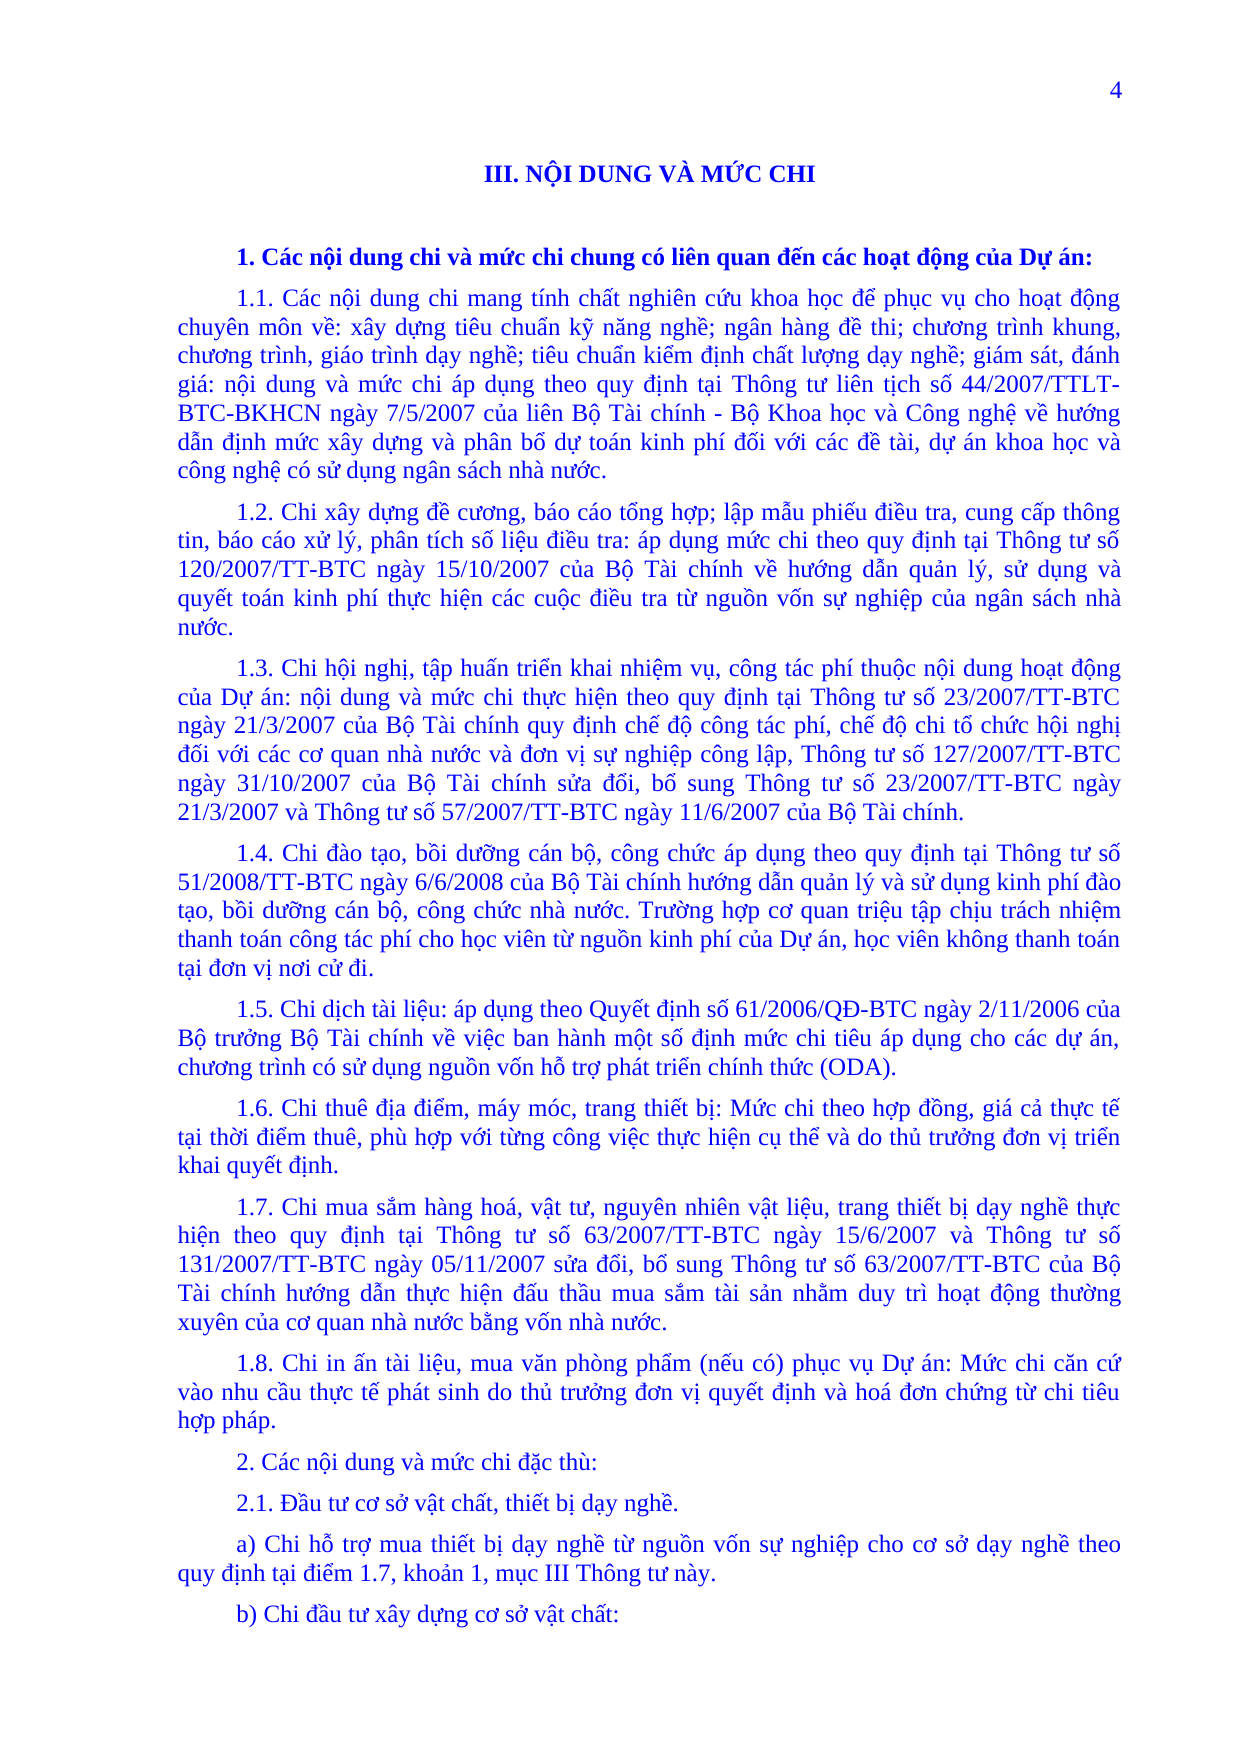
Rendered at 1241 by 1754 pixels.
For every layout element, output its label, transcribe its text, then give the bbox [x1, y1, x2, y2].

text III. NỘI DUNG VÀ MỨC CHI [177, 159, 1122, 188]
text 1.2. Chi xây dựng đề cương, báo cáo tổng hợp; lập mẫu phiếu điều tra, cung cấp thông tin, báo cáo xử lý, phân tích số liệu điều tra: áp dụng mức chi theo quy định tại Thông tư số 120/2007/TT-BTC ngày 15/10/2007 của Bộ Tài chính về hướng dẫn quản lý, sử dụng và quyết toán kinh phí thực hiện các cuộc điều tra từ nguồn vốn sự nghiệp của ngân sách nhà nước. [177, 497, 1122, 641]
text 2. Các nội dung và mức chi đặc thù: [177, 1447, 1122, 1476]
text 1.7. Chi mua sắm hàng hoá, vật tư, nguyên nhiên vật liệu, trang thiết bị dạy nghề thực hiện theo quy định tại Thông tư số 63/2007/TT-BTC ngày 15/6/2007 và Thông tư số 131/2007/TT-BTC ngày 05/11/2007 sửa đổi, bổ sung Thông tư số 63/2007/TT-BTC của Bộ Tài chính hướng dẫn thực hiện đấu thầu mua sắm tài sản nhằm duy trì hoạt động thường xuyên của cơ quan nhà nước bằng vốn nhà nước. [177, 1192, 1122, 1336]
text 1. Các nội dung chi và mức chi chung có liên quan đến các hoạt động của Dự án: [177, 242, 1122, 271]
text b) Chi đầu tư xây dựng cơ sở vật chất: [177, 1599, 1122, 1628]
text 1.5. Chi dịch tài liệu: áp dụng theo Quyết định số 61/2006/QĐ-BTC ngày 2/11/2006 của Bộ trưởng Bộ Tài chính về việc ban hành một số định mức chi tiêu áp dụng cho các dự án, chương trình có sử dụng nguồn vốn hỗ trợ phát triển chính thức (ODA). [177, 994, 1122, 1081]
text 1.8. Chi in ấn tài liệu, mua văn phòng phẩm (nếu có) phục vụ Dự án: Mức chi căn cứ vào nhu cầu thực tế phát sinh do thủ trưởng đơn vị quyết định và hoá đơn chứng từ chi tiêu hợp pháp. [177, 1348, 1122, 1434]
text 1.3. Chi hội nghị, tập huấn triển khai nhiệm vụ, công tác phí thuộc nội dung hoạt động của Dự án: nội dung và mức chi thực hiện theo quy định tại Thông tư số 23/2007/TT-BTC ngày 21/3/2007 của Bộ Tài chính quy định chế độ công tác phí, chế độ chi tổ chức hội nghị đối với các cơ quan nhà nước và đơn vị sự nghiệp công lập, Thông tư số 127/2007/TT-BTC ngày 31/10/2007 của Bộ Tài chính sửa đổi, bổ sung Thông tư số 23/2007/TT-BTC ngày 21/3/2007 và Thông tư số 57/2007/TT-BTC ngày 11/6/2007 của Bộ Tài chính. [177, 653, 1122, 826]
text a) Chi hỗ trợ mua thiết bị dạy nghề từ nguồn vốn sự nghiệp cho cơ sở dạy nghề theo quy định tại điểm 1.7, khoản 1, mục III Thông tư này. [177, 1529, 1122, 1587]
text 1.1. Các nội dung chi mang tính chất nghiên cứu khoa học để phục vụ cho hoạt động chuyên môn về: xây dựng tiêu chuẩn kỹ năng nghề; ngân hàng đề thi; chương trình khung, chương trình, giáo trình dạy nghề; tiêu chuẩn kiểm định chất lượng dạy nghề; giám sát, đánh giá: nội dung và mức chi áp dụng theo quy định tại Thông tư liên tịch số 44/2007/TTLT-BTC-BKHCN ngày 7/5/2007 của liên Bộ Tài chính - Bộ Khoa học và Công nghệ về hướng dẫn định mức xây dựng và phân bổ dự toán kinh phí đối với các đề tài, dự án khoa học và công nghệ có sử dụng ngân sách nhà nước. [177, 283, 1122, 484]
text 1.4. Chi đào tạo, bồi dưỡng cán bộ, công chức áp dụng theo quy định tại Thông tư số 51/2008/TT-BTC ngày 6/6/2008 của Bộ Tài chính hướng dẫn quản lý và sử dụng kinh phí đào tạo, bồi dưỡng cán bộ, công chức nhà nước. Trường hợp cơ quan triệu tập chịu trách nhiệm thanh toán công tác phí cho học viên từ nguồn kinh phí của Dự án, học viên không thanh toán tại đơn vị nơi cử đi. [177, 838, 1122, 982]
text 2.1. Đầu tư cơ sở vật chất, thiết bị dạy nghề. [177, 1488, 1122, 1517]
text 1.6. Chi thuê địa điểm, máy móc, trang thiết bị: Mức chi theo hợp đồng, giá cả thực tế tại thời điểm thuê, phù hợp với từng công việc thực hiện cụ thể và do thủ trưởng đơn vị triển khai quyết định. [177, 1093, 1122, 1179]
